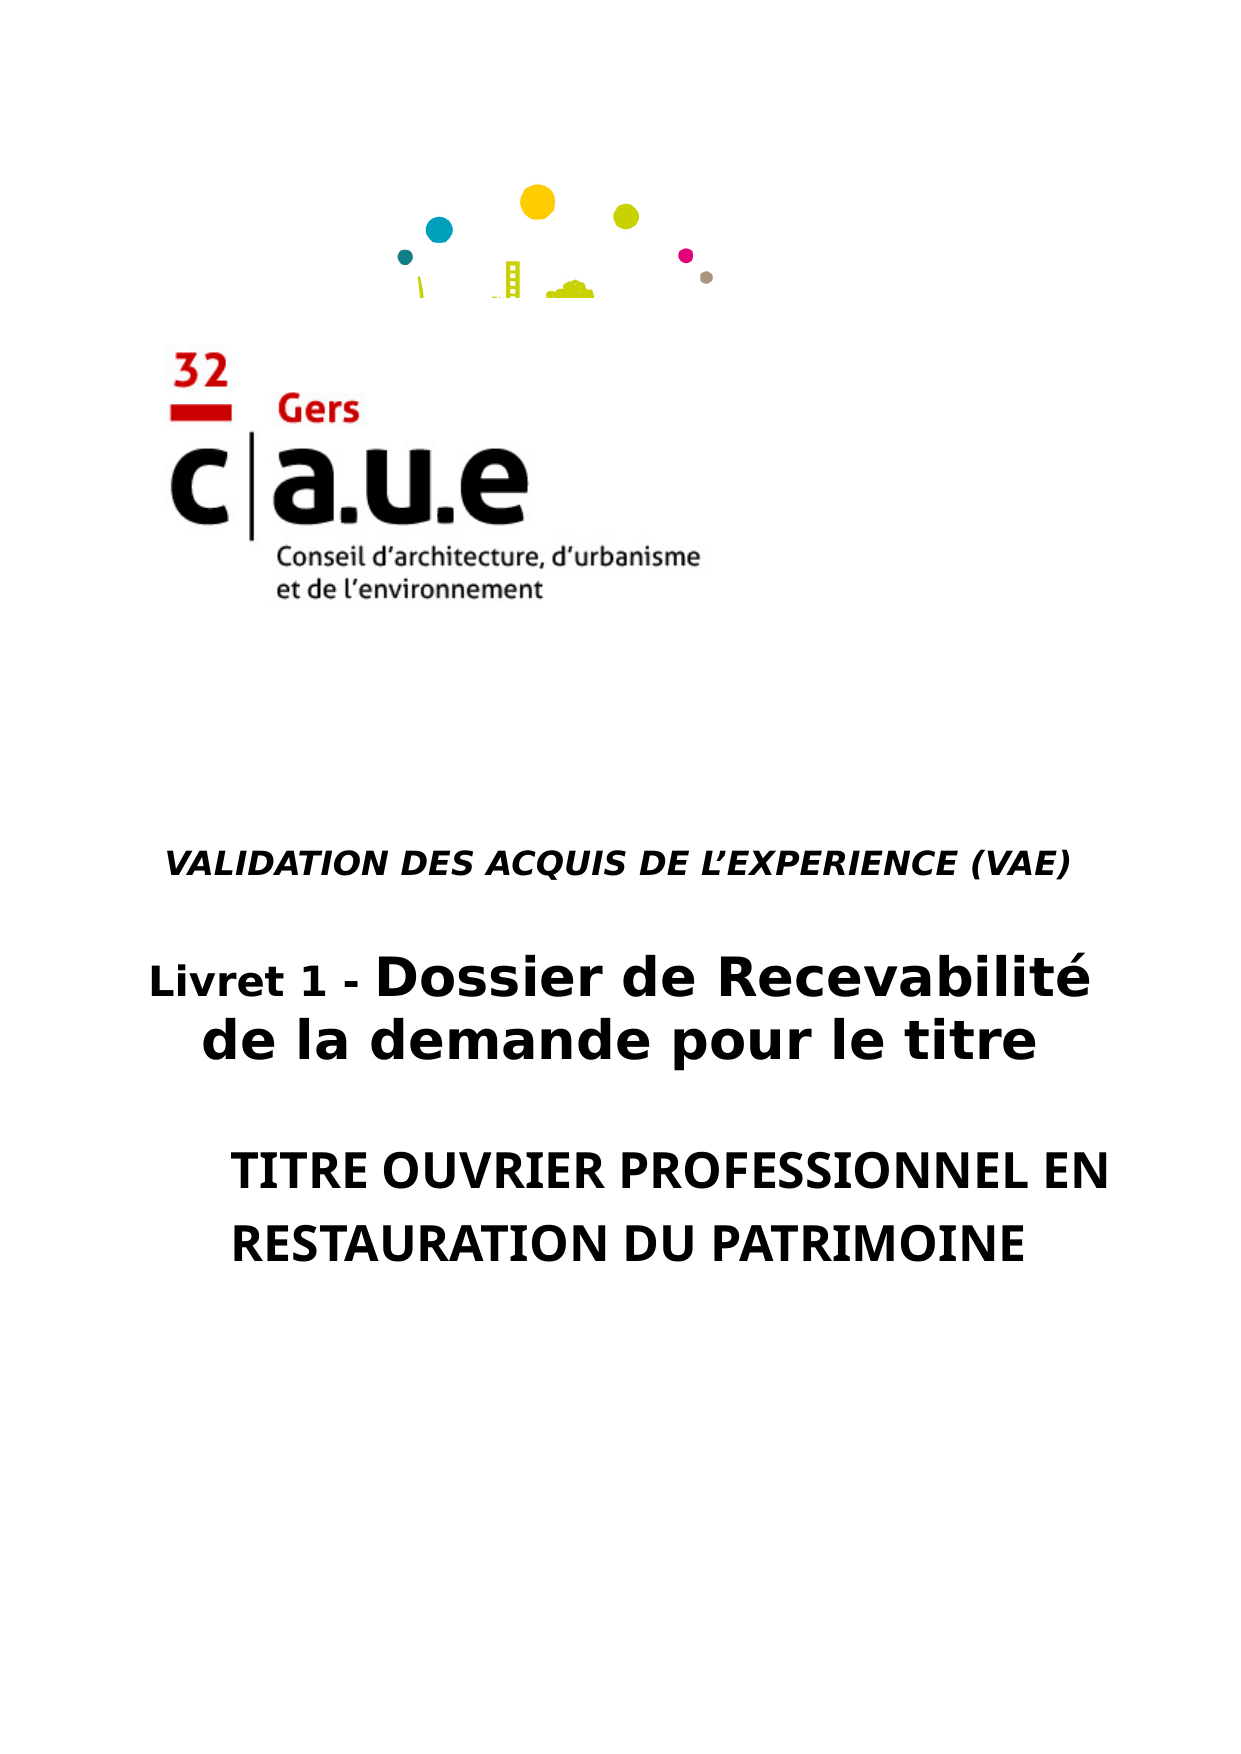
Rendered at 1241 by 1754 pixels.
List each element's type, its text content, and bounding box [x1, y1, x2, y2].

text Livret 1 - Dossier de Recevabilité [118, 946, 1122, 1009]
text de la demande pour le titre [118, 1009, 1122, 1072]
text TITRE OUVRIER PROFESSIONNEL EN RESTAURATION DU PATRIMOINE [231, 1135, 1122, 1276]
text VALIDATION DES ACQUIS DE L’EXPERIENCE (VAE) [118, 844, 1122, 883]
table_header [528, 231, 1128, 699]
